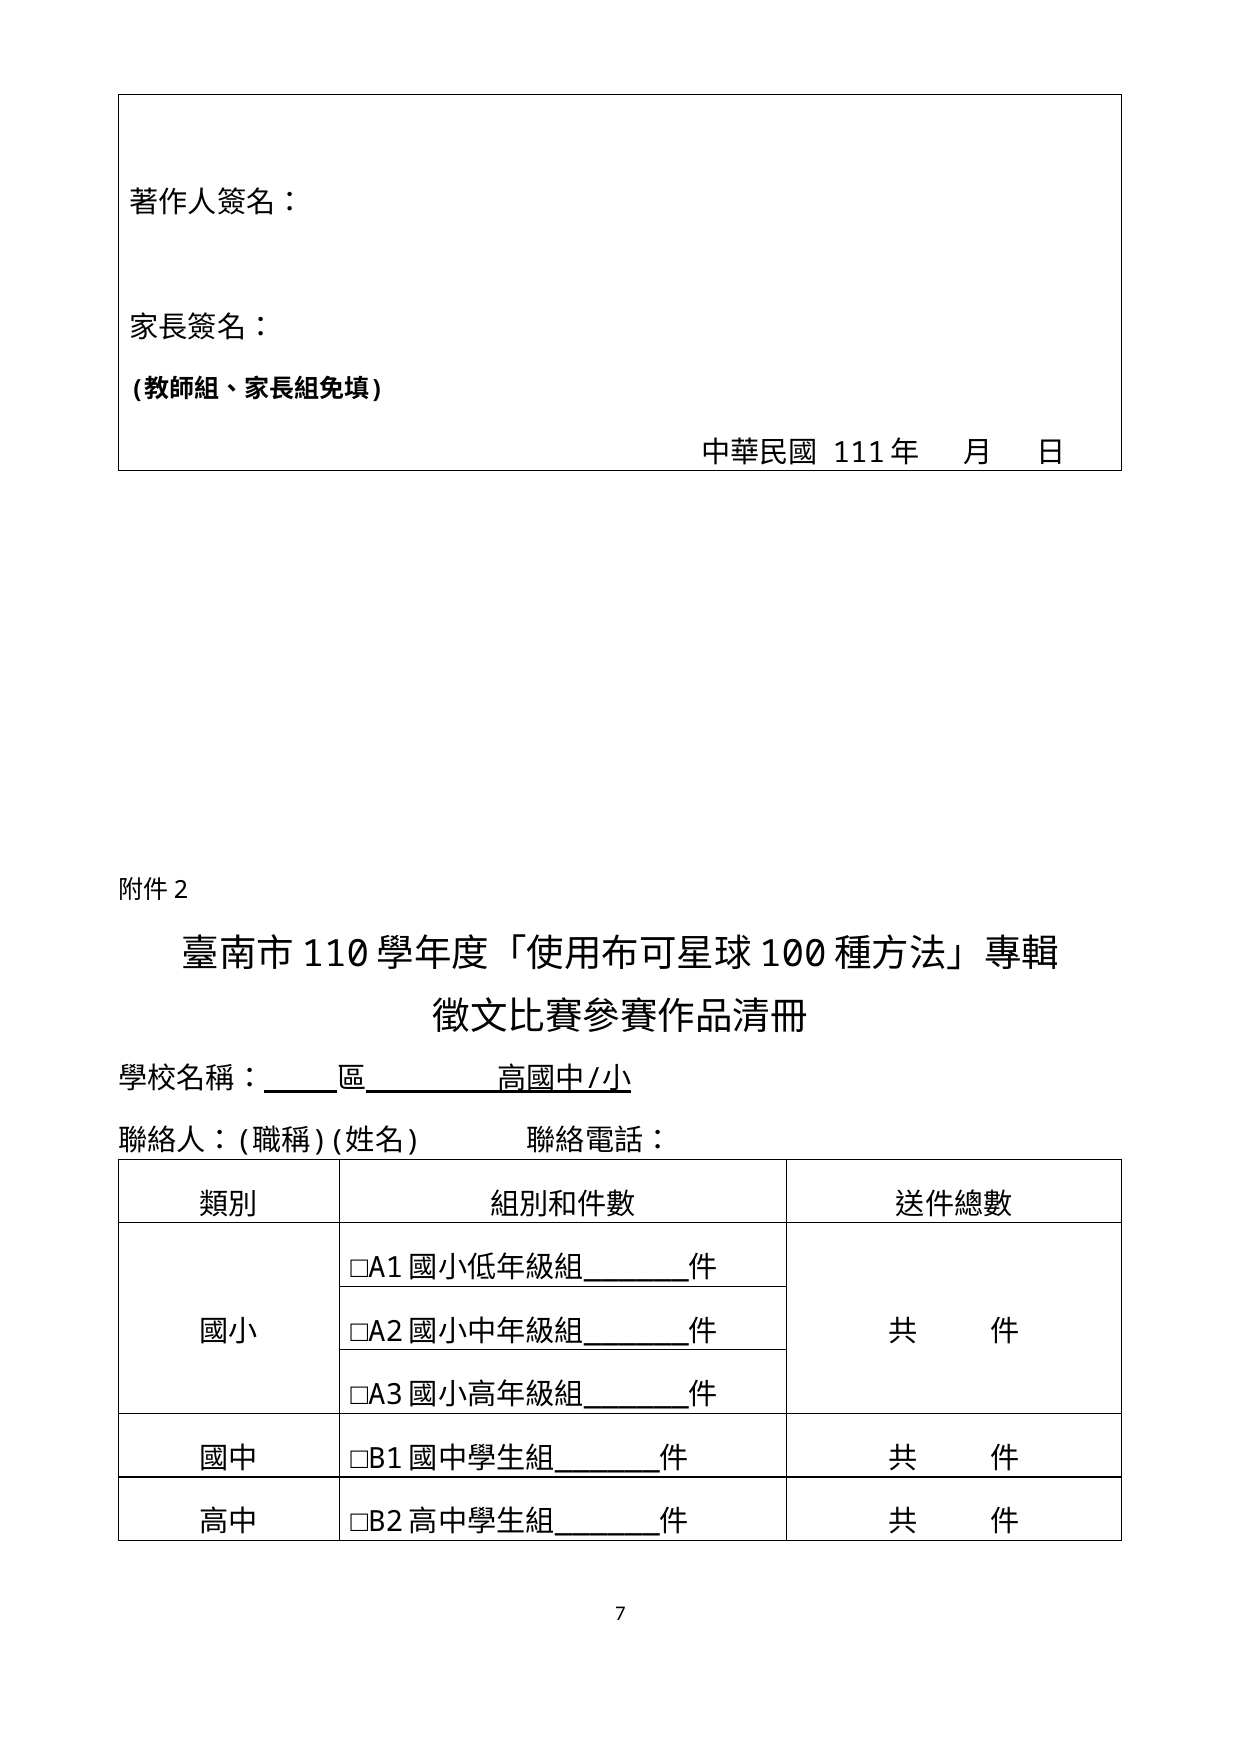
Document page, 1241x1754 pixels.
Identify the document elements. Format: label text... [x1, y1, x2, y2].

table_header 類別 [119, 1160, 339, 1222]
table_cell □A1國小低年級組______件 [340, 1223, 786, 1286]
table_cell 共 件 [787, 1478, 1121, 1540]
text 聯絡人：(職稱)(姓名) 聯絡電話： [118, 1096, 1122, 1159]
table_cell 著作人簽名： 家長簽名： (教師組、家長組免填) 中華民國 111年 月 日 [119, 95, 1121, 470]
table_cell □B1國中學生組______件 [340, 1414, 786, 1476]
table_cell 共 件 [787, 1223, 1121, 1413]
table_cell 共 件 [787, 1414, 1121, 1476]
table_cell □B2高中學生組______件 [340, 1478, 786, 1540]
table_cell □A3國小高年級組______件 [340, 1350, 786, 1413]
table_cell 國中 [119, 1414, 339, 1476]
text 臺南市110學年度「使用布可星球100種方法」專輯 [118, 909, 1122, 971]
text 徵文比賽參賽作品清冊 [118, 971, 1122, 1034]
table_header 送件總數 [787, 1160, 1121, 1222]
table_cell 高中 [119, 1478, 339, 1540]
table_header 組別和件數 [340, 1160, 786, 1222]
text 附件2 [118, 846, 1122, 909]
table_cell □A2國小中年級組______件 [340, 1287, 786, 1349]
table_cell 國小 [119, 1223, 339, 1413]
text 學校名稱： 區 高國中/小 [118, 1034, 1122, 1096]
